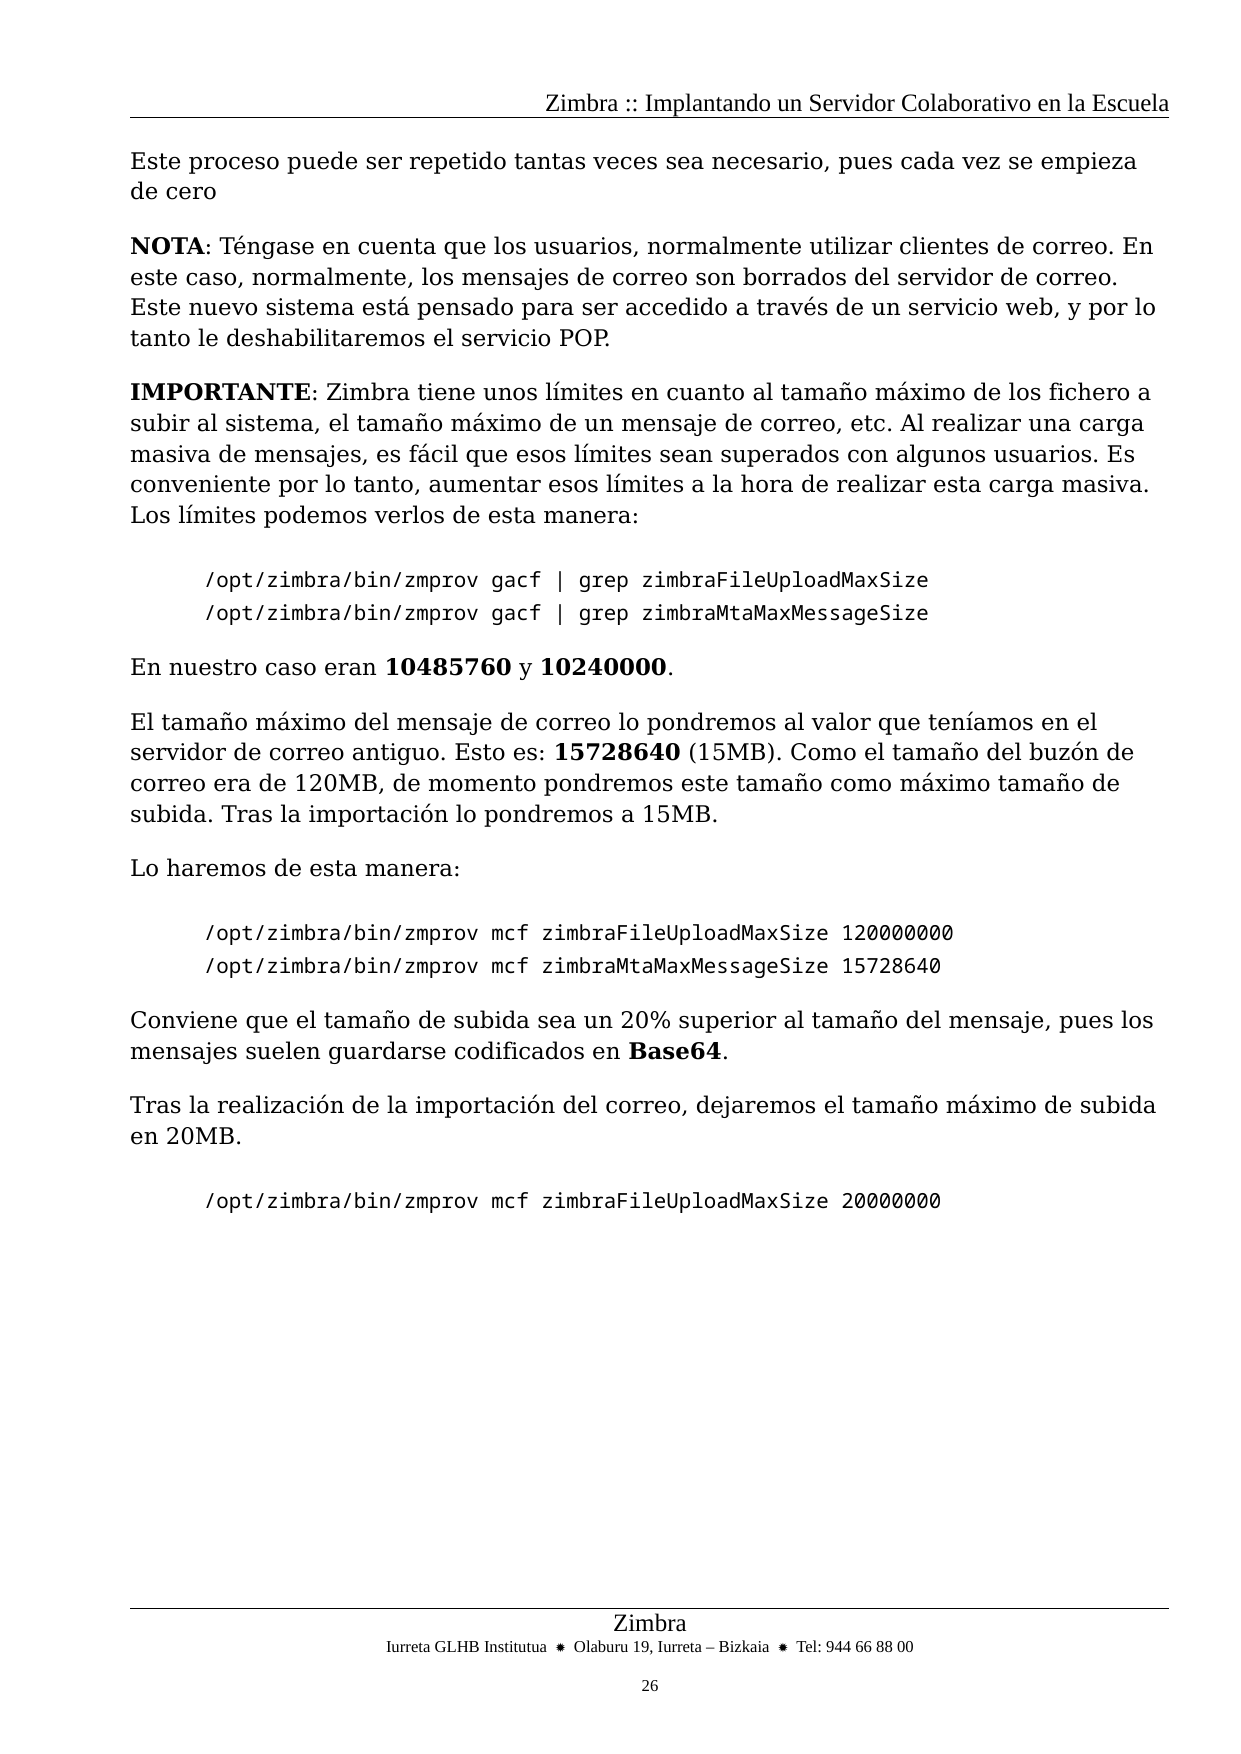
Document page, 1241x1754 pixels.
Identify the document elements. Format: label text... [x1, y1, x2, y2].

text /opt/zimbra/bin/zmprov mcf zimbraFileUploadMaxSize 120000000 [130, 918, 1169, 947]
text /opt/zimbra/bin/zmprov mcf zimbraMtaMaxMessageSize 15728640 [130, 951, 1169, 979]
text Lo haremos de esta manera: [130, 855, 1169, 882]
text Tras la realización de la importación del correo, dejaremos el tamaño máximo de subida en 20MB. [130, 1092, 1169, 1150]
text NOTA: Téngase en cuenta que los usuarios, normalmente utilizar clientes de correo. En este caso, normalmente, los mensajes de correo son borrados del servidor de correo. Este nuevo sistema está pensado para ser accedido a través de un servicio web, y por lo tanto le deshabilitaremos el servicio POP. [130, 233, 1169, 352]
text /opt/zimbra/bin/zmprov gacf | grep zimbraMtaMaxMessageSize [130, 598, 1169, 626]
text Conviene que el tamaño de subida sea un 20% superior al tamaño del mensaje, pues los mensajes suelen guardarse codificados en Base64. [130, 1007, 1169, 1065]
text IMPORTANTE: Zimbra tiene unos límites en cuanto al tamaño máximo de los fichero a subir al sistema, el tamaño máximo de un mensaje de correo, etc. Al realizar una carga masiva de mensajes, es fácil que esos límites sean superados con algunos usuarios. Es conveniente por lo tanto, aumentar esos límites a la hora de realizar esta carga masiva. Los límites podemos verlos de esta manera: [130, 379, 1169, 529]
text Este proceso puede ser repetido tantas veces sea necesario, pues cada vez se empieza de cero [130, 148, 1169, 205]
text En nuestro caso eran 10485760 y 10240000. [130, 654, 1169, 681]
text /opt/zimbra/bin/zmprov gacf | grep zimbraFileUploadMaxSize [130, 565, 1169, 594]
text El tamaño máximo del mensaje de correo lo pondremos al valor que teníamos en el servidor de correo antiguo. Esto es: 15728640 (15MB). Como el tamaño del buzón de correo era de 120MB, de momento pondremos este tamaño como máximo tamaño de subida. Tras la importación lo pondremos a 15MB. [130, 709, 1169, 827]
text /opt/zimbra/bin/zmprov mcf zimbraFileUploadMaxSize 20000000 [130, 1186, 1169, 1215]
